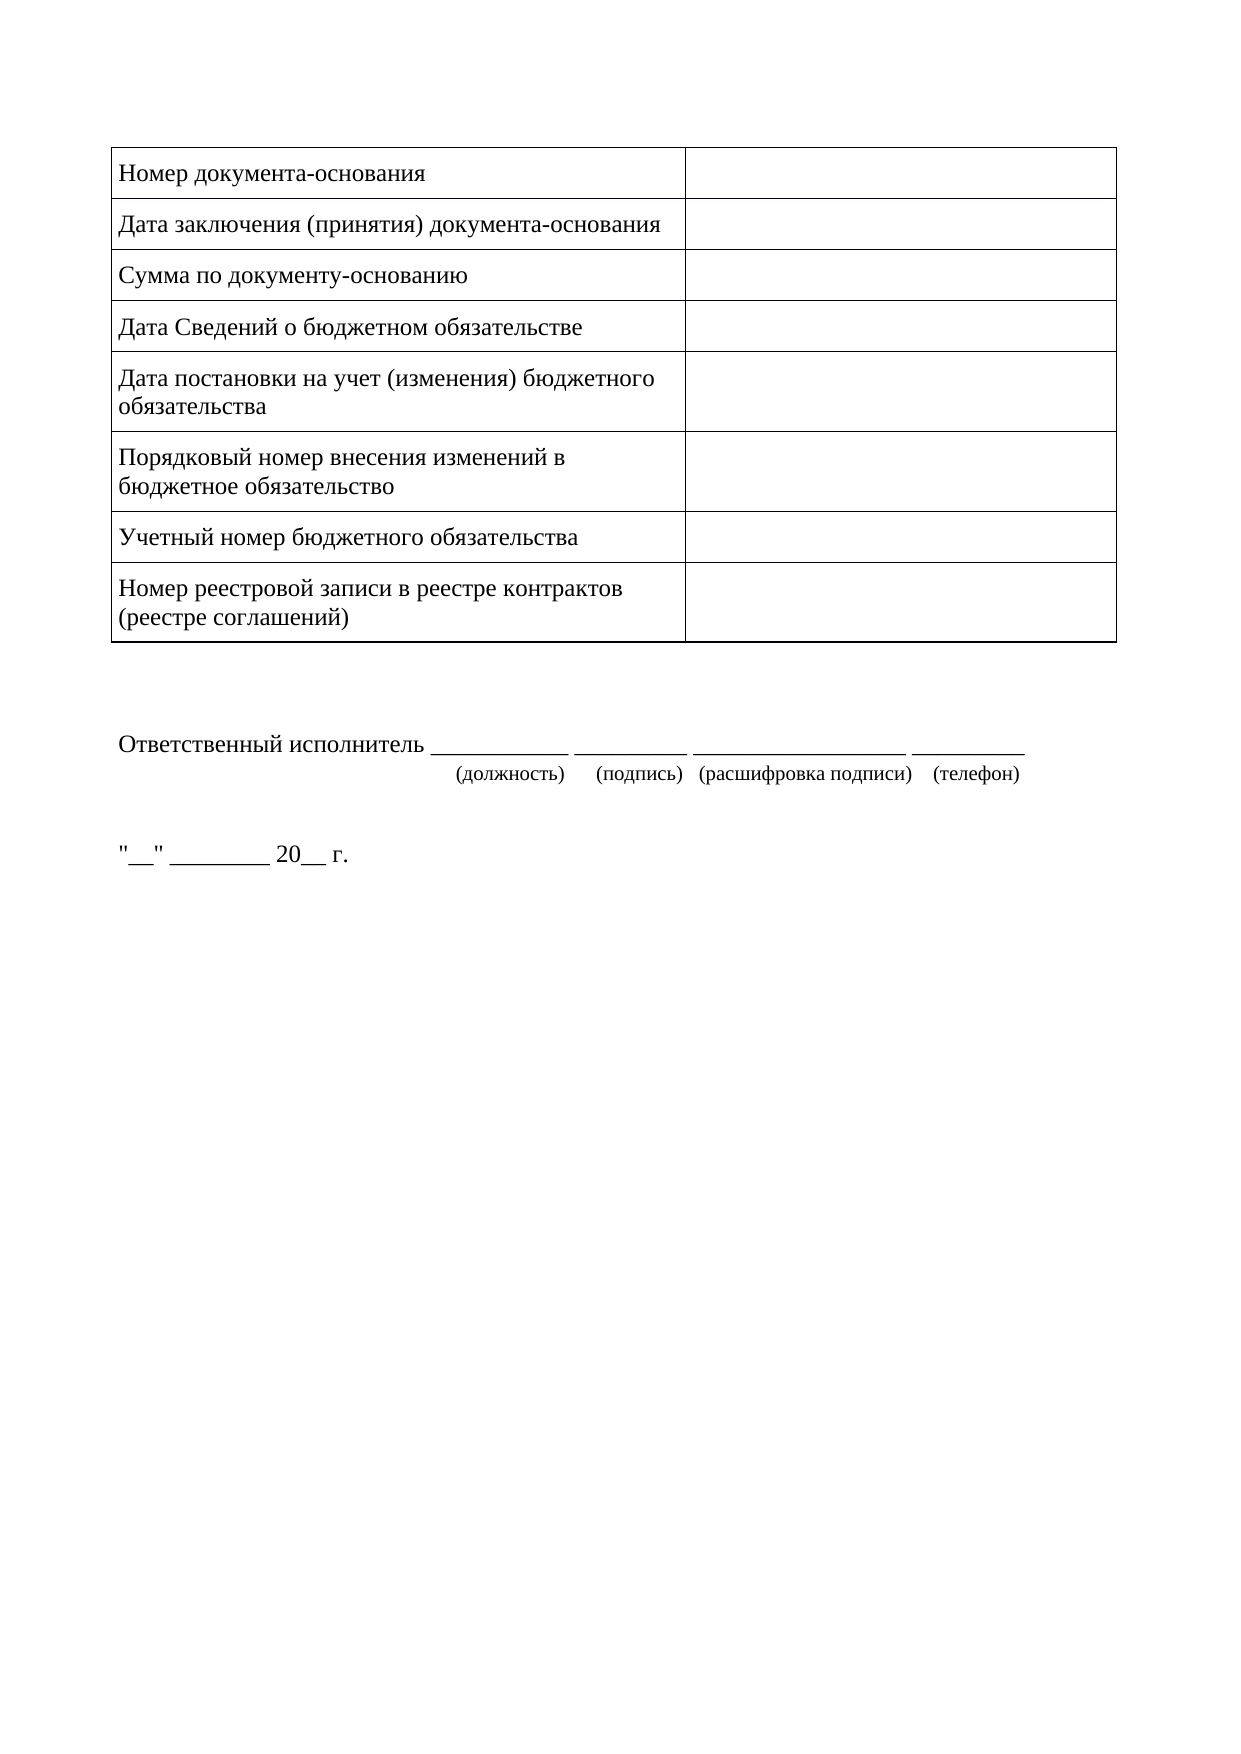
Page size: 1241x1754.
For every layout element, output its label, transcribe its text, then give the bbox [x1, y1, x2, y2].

table_cell Дата заключения (принятия) документа-основания [112, 199, 685, 249]
text (должность) (подпись) (расшифровка подписи) (телефон) [118, 757, 1152, 786]
table_cell Дата постановки на учет (изменения) бюджетного обязательства [112, 352, 685, 431]
table_header Номер документа-основания [112, 148, 685, 198]
table_cell [686, 432, 1116, 511]
table_header [686, 148, 1116, 198]
table_cell Дата Сведений о бюджетном обязательстве [112, 301, 685, 351]
table_cell [686, 199, 1116, 249]
table_cell Сумма по документу-основанию [112, 250, 685, 300]
table_cell [686, 563, 1116, 641]
table_cell [686, 250, 1116, 300]
table_cell Номер реестровой записи в реестре контрактов (реестре соглашений) [112, 563, 685, 641]
table_cell [686, 512, 1116, 562]
table_cell Порядковый номер внесения изменений в бюджетное обязательство [112, 432, 685, 511]
table_cell [686, 301, 1116, 351]
text "__" ________ 20__ г. [118, 839, 1152, 868]
table_cell Учетный номер бюджетного обязательства [112, 512, 685, 562]
table_cell [686, 352, 1116, 431]
text Ответственный исполнитель ___________ _________ _________________ _________ [118, 729, 1152, 757]
